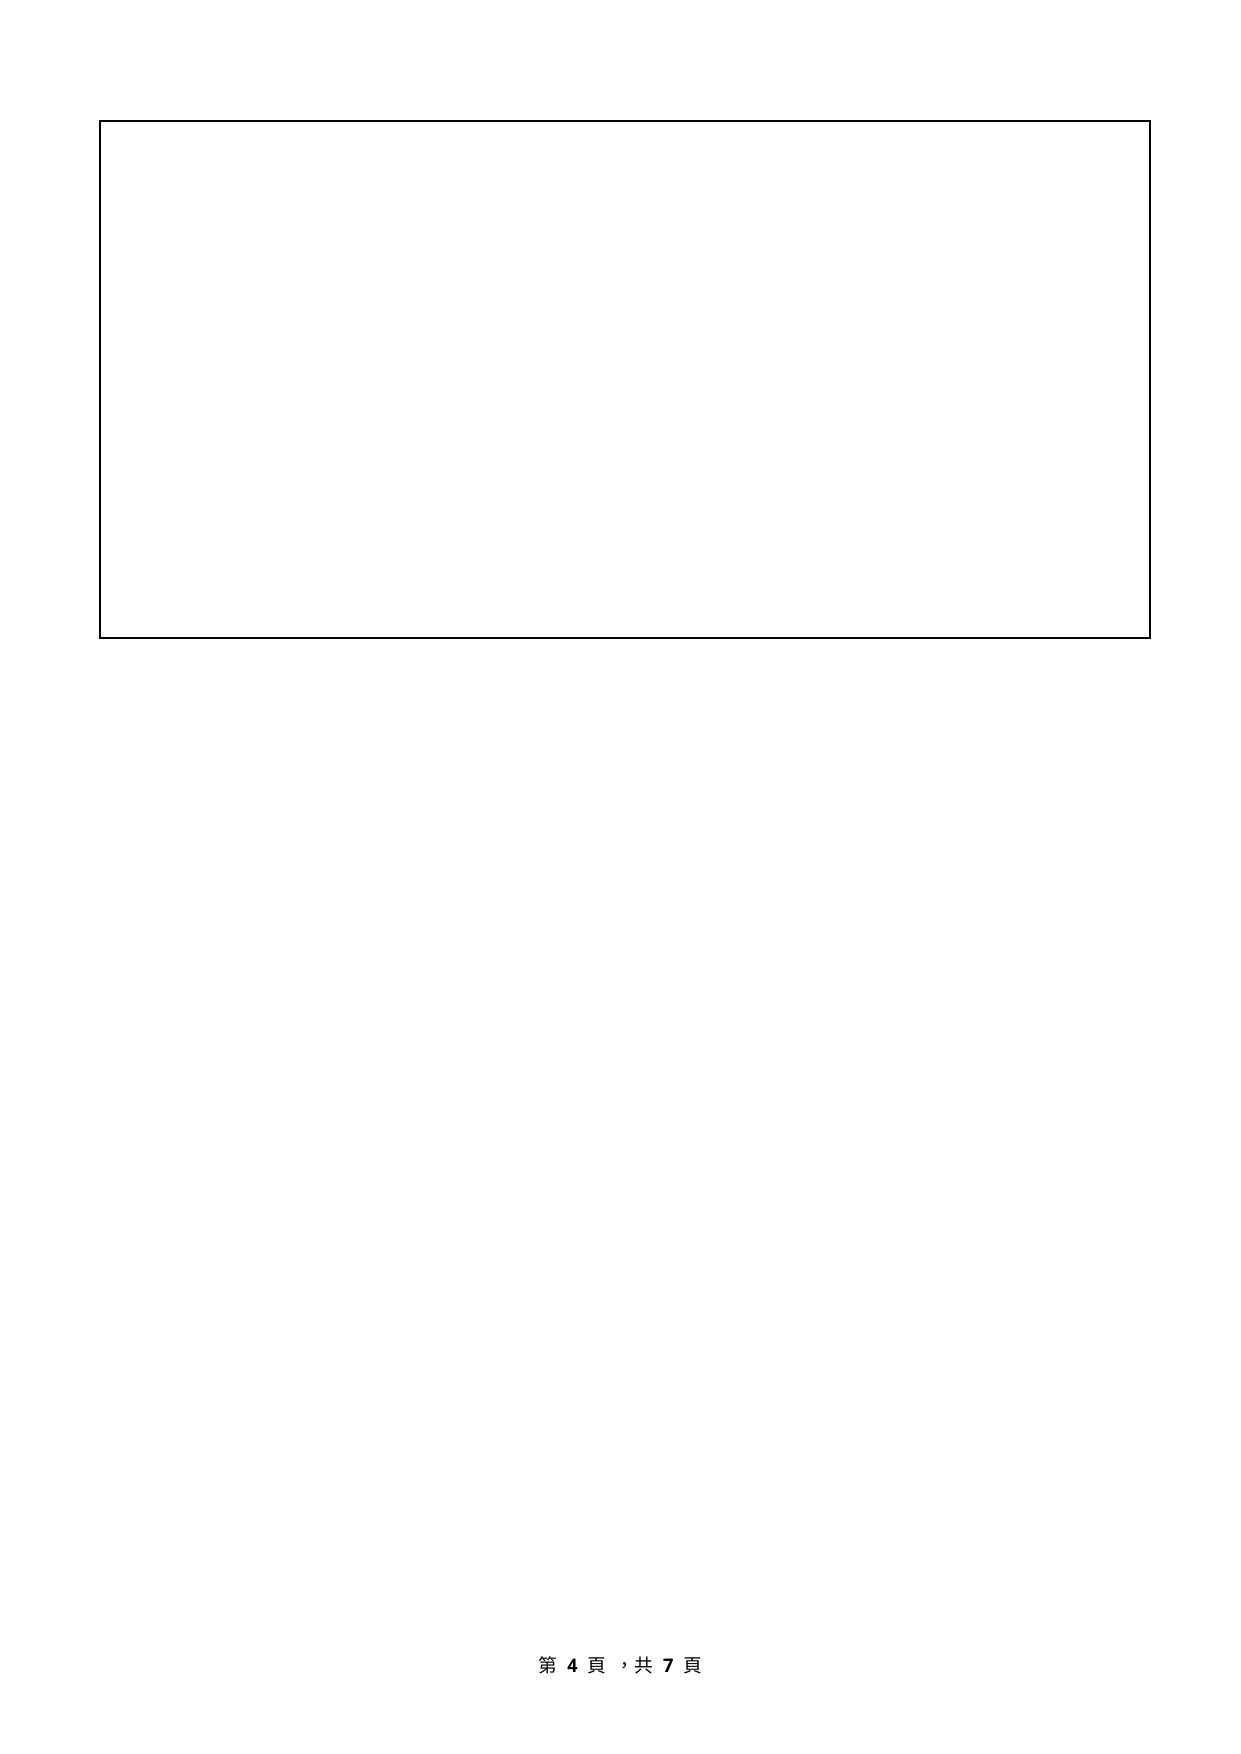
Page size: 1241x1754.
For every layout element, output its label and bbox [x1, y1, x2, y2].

table_cell [101, 122, 1149, 637]
